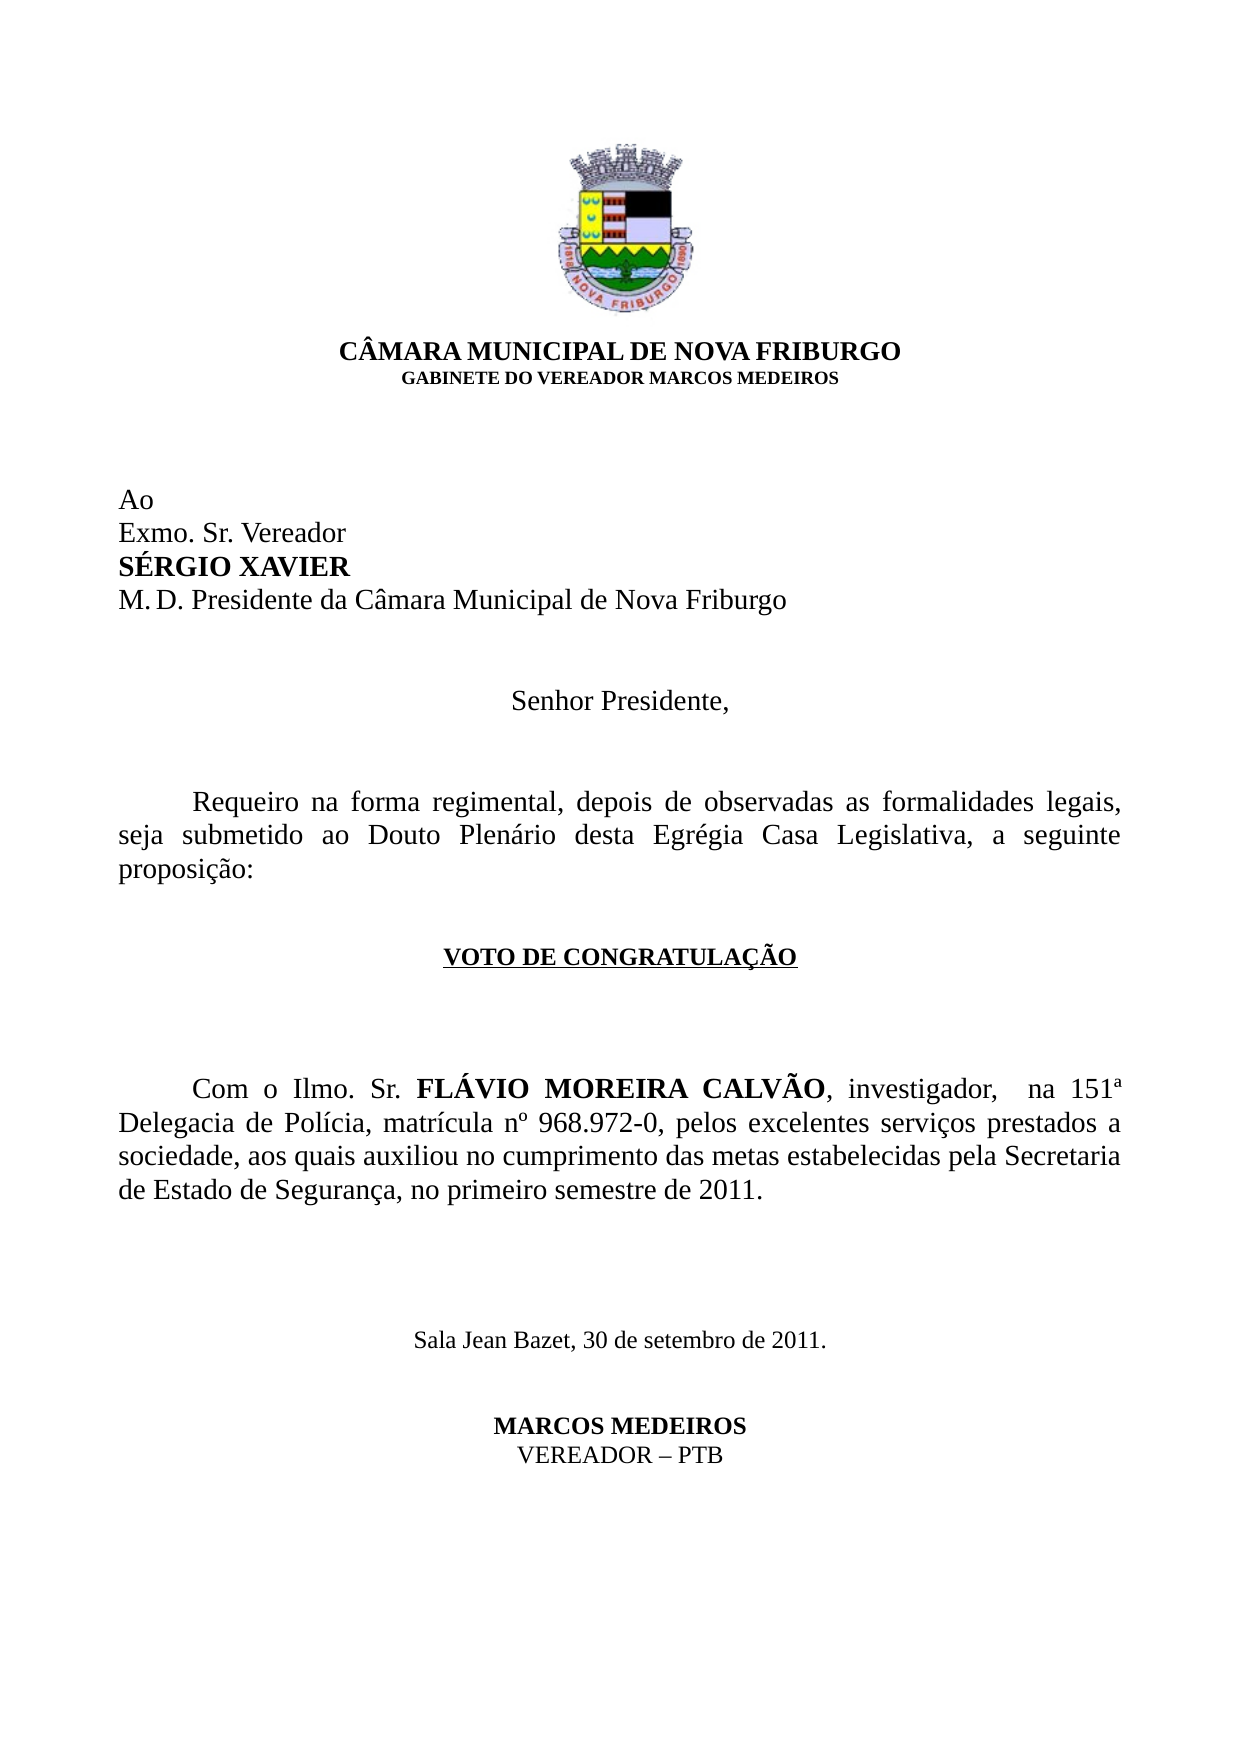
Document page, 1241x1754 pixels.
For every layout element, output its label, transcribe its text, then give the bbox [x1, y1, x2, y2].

text GABINETE DO VEREADOR MARCOS MEDEIROS [118, 367, 1122, 388]
text CÂMARA MUNICIPAL DE NOVA FRIBURGO [118, 335, 1122, 367]
text Senhor Presidente, [118, 683, 1122, 717]
text Ao [118, 482, 1122, 515]
text Requeiro na forma regimental, depois de observadas as formalidades legais, seja submetido ao Douto Plenário desta Egrégia Casa Legislativa, a seguinte proposição: [118, 784, 1122, 884]
picture [537, 127, 703, 327]
text VEREADOR – PTB [118, 1440, 1122, 1469]
text Com o Ilmo. Sr. FLÁVIO MOREIRA CALVÃO, investigador, na 151ª Delegacia de Polícia, matrícula nº 968.972-0, pelos excelentes serviços prestados a sociedade, aos quais auxiliou no cumprimento das metas estabelecidas pela Secretaria de Estado de Segurança, no primeiro semestre de 2011. [118, 1071, 1122, 1205]
text VOTO DE CONGRATULAÇÃO [118, 942, 1122, 971]
text MARCOS MEDEIROS [118, 1411, 1122, 1440]
list D. Presidente da Câmara Municipal de Nova Friburgo [118, 582, 1122, 616]
text Sala Jean Bazet, 30 de setembro de 2011. [118, 1325, 1122, 1354]
text SÉRGIO XAVIER [118, 549, 1122, 582]
text Exmo. Sr. Vereador [118, 515, 1122, 549]
